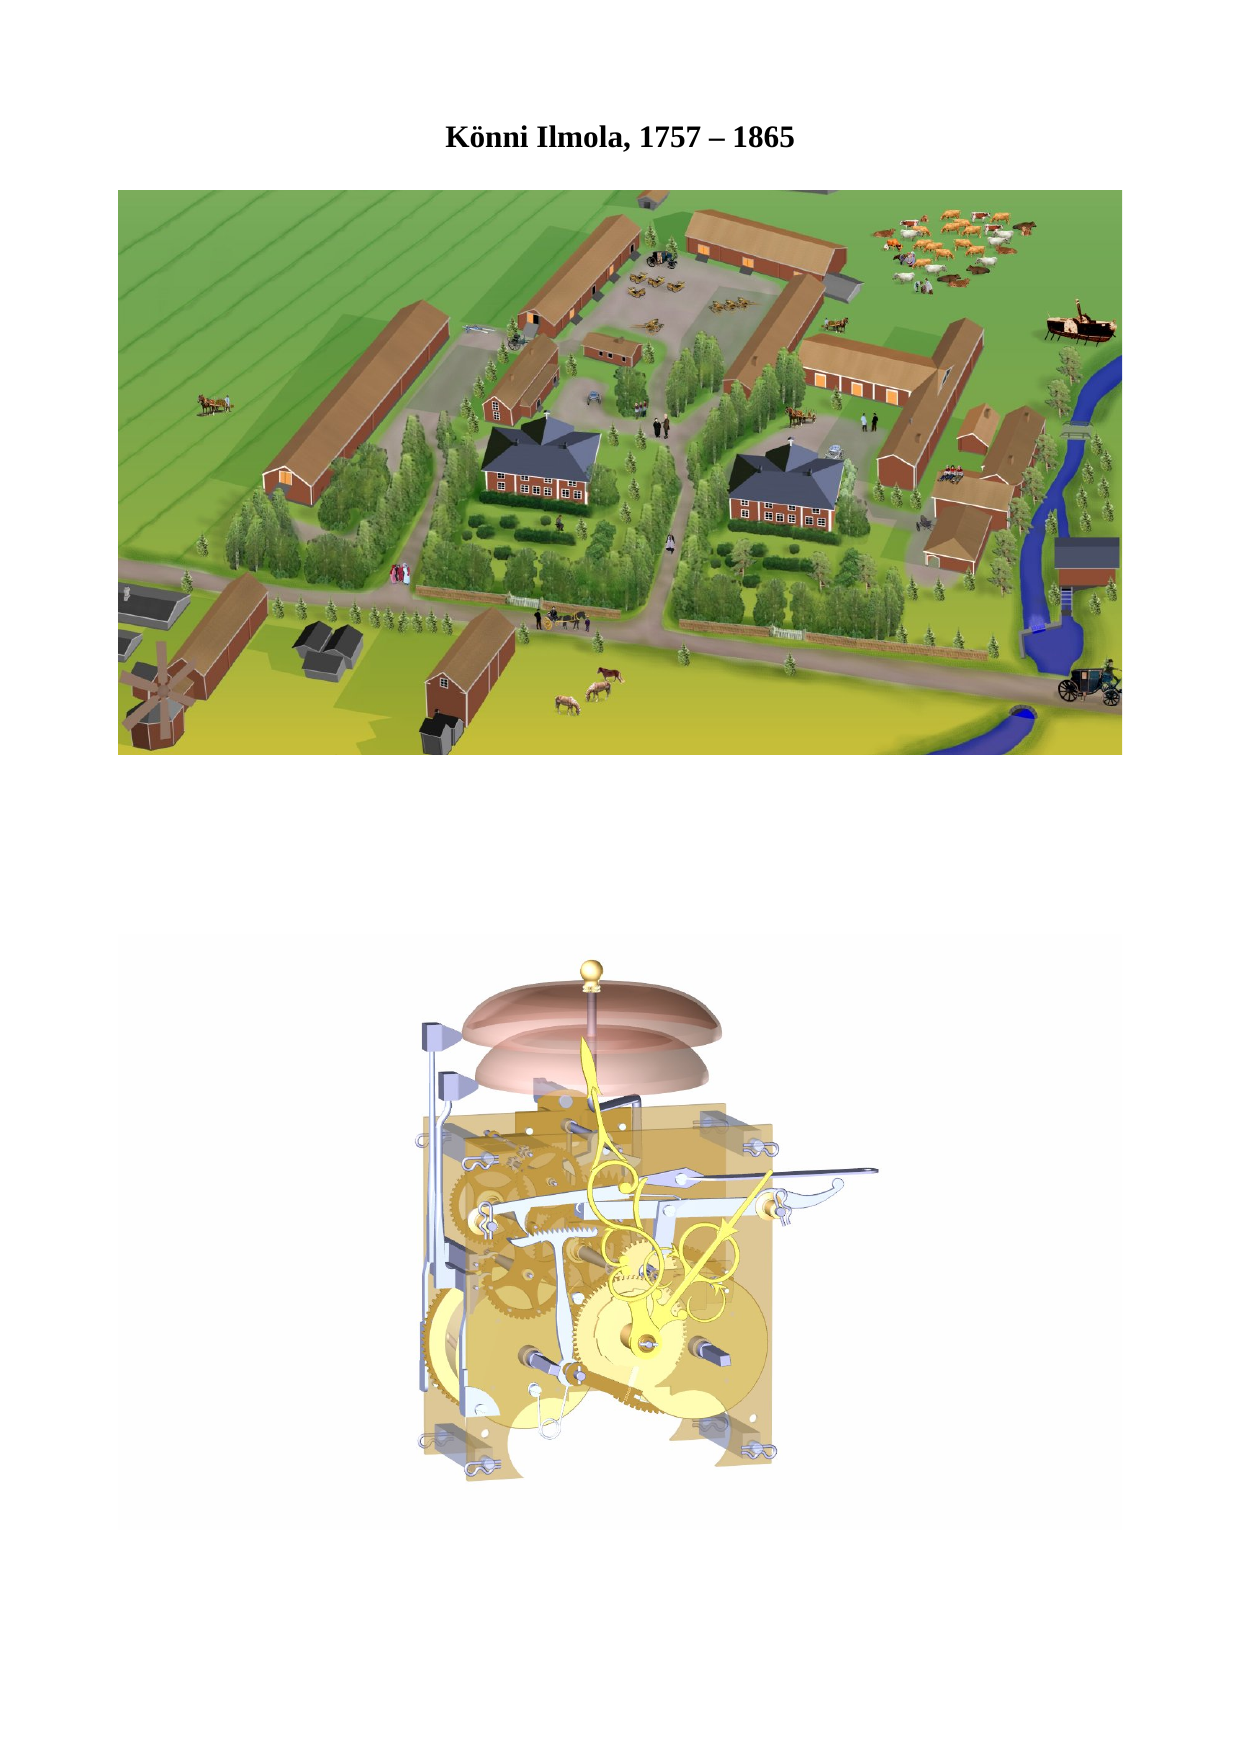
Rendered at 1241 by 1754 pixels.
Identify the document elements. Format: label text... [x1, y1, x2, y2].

picture [118, 934, 1123, 1530]
picture [118, 190, 1123, 755]
text Könni Ilmola, 1757 – 1865 [118, 118, 1122, 154]
